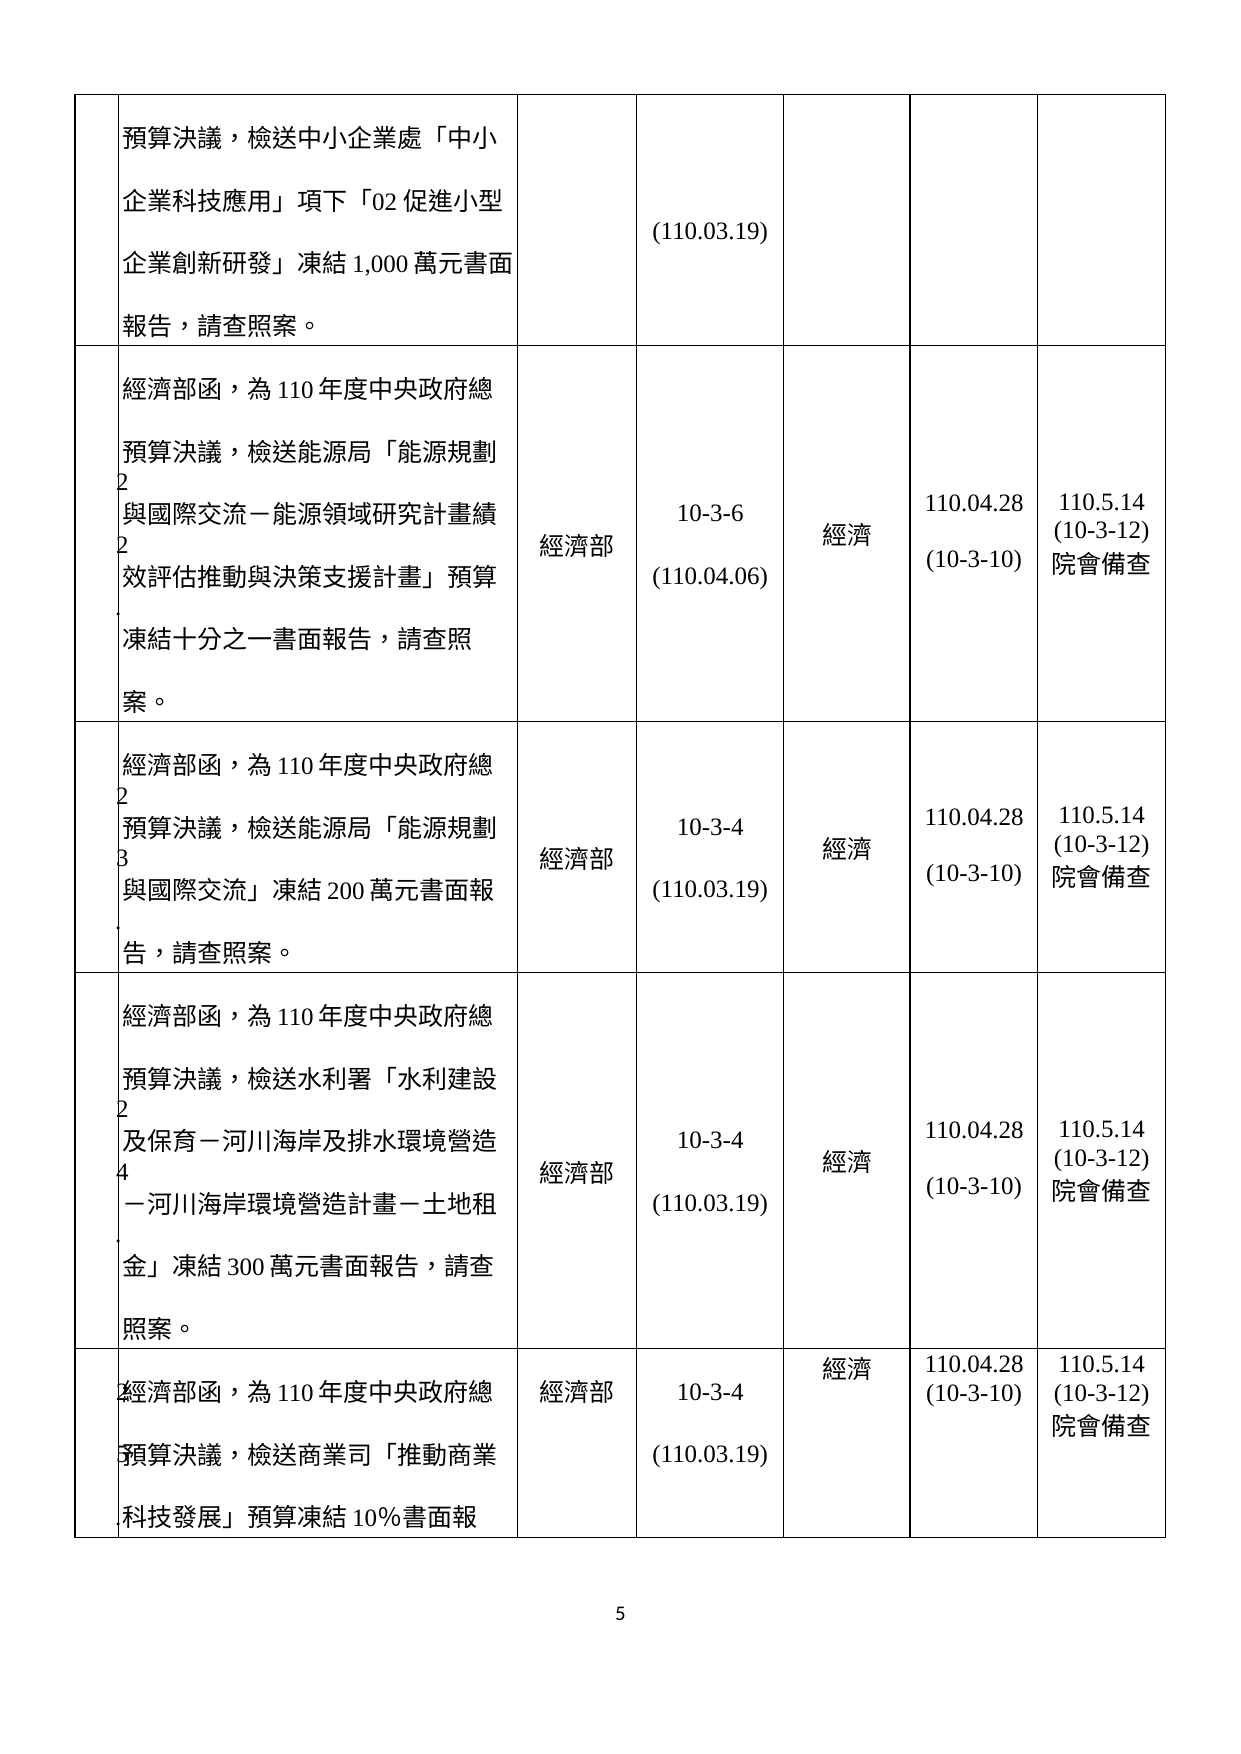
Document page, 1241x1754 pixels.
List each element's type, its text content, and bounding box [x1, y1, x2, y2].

table_cell (110.03.19) [637, 95, 783, 345]
table_cell [518, 95, 636, 345]
table_cell 經濟部函，為110年度中央政府總預算決議，檢送水利署「水利建設及保育－河川海岸及排水環境營造－河川海岸環境營造計畫－土地租金」凍結300萬元書面報告，請查照案。 [119, 973, 517, 1348]
table_cell 10-3-4 (110.03.19) [637, 1349, 783, 1537]
table_cell [76, 95, 118, 345]
table_cell [76, 1349, 118, 1537]
table_cell 經濟部 [518, 722, 636, 972]
table_cell 經濟 [784, 1349, 909, 1537]
table_cell 10-3-6 (110.04.06) [637, 346, 783, 721]
table_cell 經濟部函，為110年度中央政府總預算決議，檢送商業司「推動商業科技發展」預算凍結10％書面報 [119, 1349, 517, 1537]
table_cell 經濟部 [518, 346, 636, 721]
table_cell 110.04.28 (10-3-10) [911, 1349, 1037, 1537]
table_cell 經濟部函，為110年度中央政府總預算決議，檢送能源局「能源規劃與國際交流－能源領域研究計畫績效評估推動與決策支援計畫」預算凍結十分之一書面報告，請查照案。 [119, 346, 517, 721]
table_cell 110.5.14 (10-3-12) 院會備查 [1038, 1349, 1165, 1537]
table_cell 10-3-4 (110.03.19) [637, 722, 783, 972]
table_cell 110.5.14 (10-3-12) 院會備查 [1038, 722, 1165, 972]
table_cell [76, 722, 118, 972]
table_cell 經濟部 [518, 1349, 636, 1537]
table_cell [784, 95, 909, 345]
table_cell 經濟 [784, 346, 909, 721]
table_cell [76, 973, 118, 1348]
table_cell [76, 346, 118, 721]
table_cell 110.5.14 (10-3-12) 院會備查 [1038, 346, 1165, 721]
table_cell 經濟 [784, 722, 909, 972]
table_cell 110.5.14 (10-3-12) 院會備查 [1038, 973, 1165, 1348]
table_cell [1038, 95, 1165, 345]
table_cell 預算決議，檢送中小企業處「中小企業科技應用」項下「02 促進小型企業創新研發」凍結1,000萬元書面報告，請查照案。 [119, 95, 517, 345]
table_cell 經濟部 [518, 973, 636, 1348]
table_cell 經濟 [784, 973, 909, 1348]
table_cell 經濟部函，為110年度中央政府總預算決議，檢送能源局「能源規劃與國際交流」凍結200萬元書面報告，請查照案。 [119, 722, 517, 972]
table_cell 10-3-4 (110.03.19) [637, 973, 783, 1348]
table_cell 110.04.28 (10-3-10) [911, 973, 1037, 1348]
table_cell 110.04.28 (10-3-10) [911, 722, 1037, 972]
table_cell 110.04.28 (10-3-10) [911, 346, 1037, 721]
table_cell [911, 95, 1037, 345]
